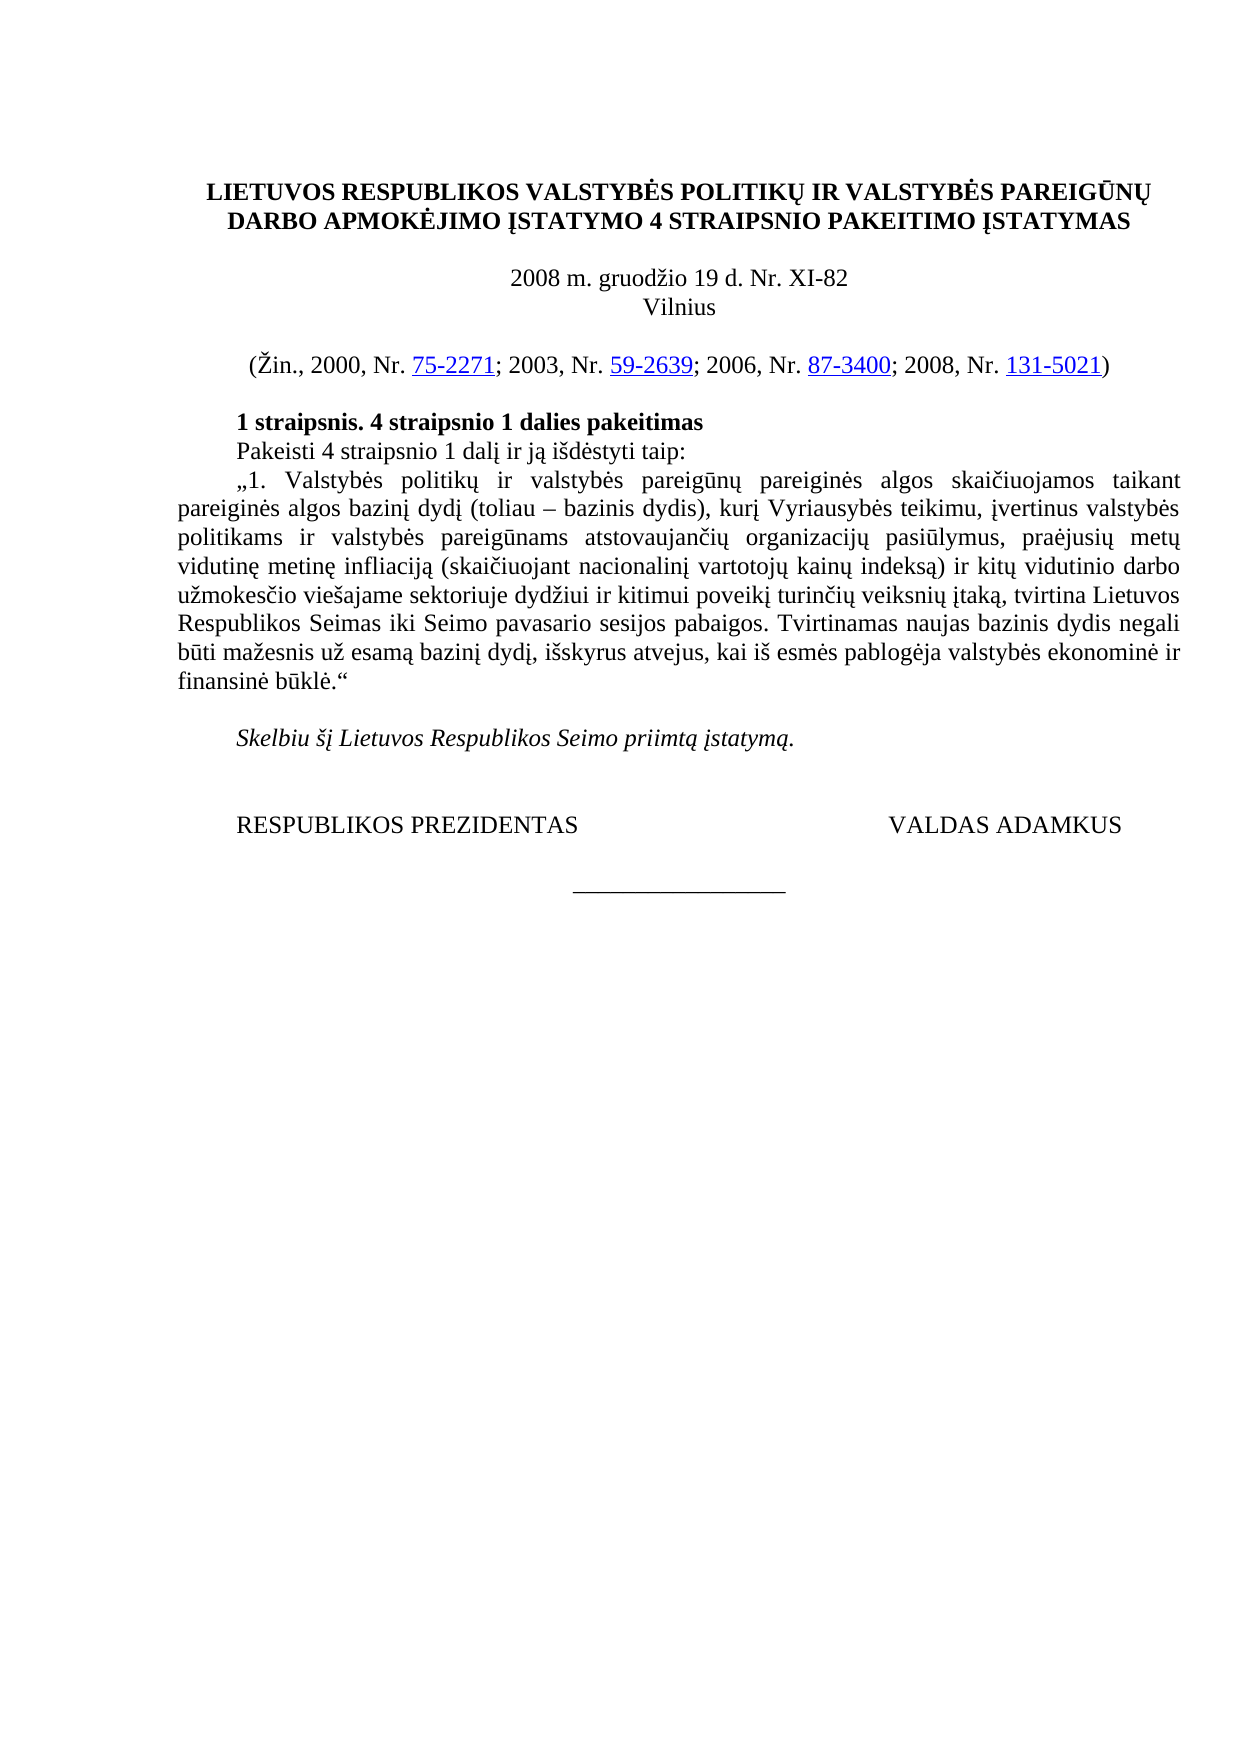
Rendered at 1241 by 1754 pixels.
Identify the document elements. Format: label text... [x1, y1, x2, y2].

text Skelbiu šį Lietuvos Respublikos Seimo priimtą įstatymą. [177, 723, 1181, 752]
text 2008 m. gruodžio 19 d. Nr. XI-82 [177, 263, 1181, 292]
text (Žin., 2000, Nr. 75-2271; 2003, Nr. 59-2639; 2006, Nr. 87-3400; 2008, Nr. 131-5021) [177, 350, 1181, 378]
text _________________ [177, 867, 1181, 896]
text 1 straipsnis. 4 straipsnio 1 dalies pakeitimas [177, 407, 1181, 436]
text Pakeisti 4 straipsnio 1 dalį ir ją išdėstyti taip: [177, 436, 1181, 465]
text RESPUBLIKOS PREZIDENTAS VALDAS ADAMKUS [177, 810, 1181, 838]
text „1. Valstybės politikų ir valstybės pareigūnų pareiginės algos skaičiuojamos taikant pareiginės algos bazinį dydį (toliau – bazinis dydis), kurį Vyriausybės teikimu, įvertinus valstybės politikams ir valstybės pareigūnams atstovaujančių organizacijų pasiūlymus, praėjusių metų vidutinę metinę infliaciją (skaičiuojant nacionalinį vartotojų kainų indeksą) ir kitų vidutinio darbo užmokesčio viešajame sektoriuje dydžiui ir kitimui poveikį turinčių veiksnių įtaką, tvirtina Lietuvos Respublikos Seimas iki Seimo pavasario sesijos pabaigos. Tvirtinamas naujas bazinis dydis negali būti mažesnis už esamą bazinį dydį, išskyrus atvejus, kai iš esmės pablogėja valstybės ekonominė ir finansinė būklė.“ [177, 465, 1181, 695]
text LIETUVOS RESPUBLIKOS VALSTYBĖS POLITIKŲ IR VALSTYBĖS PAREIGŪNŲ DARBO APMOKĖJIMO ĮSTATYMO 4 STRAIPSNIO PAKEITIMO ĮSTATYMAS [177, 177, 1181, 235]
text Vilnius [177, 292, 1181, 321]
